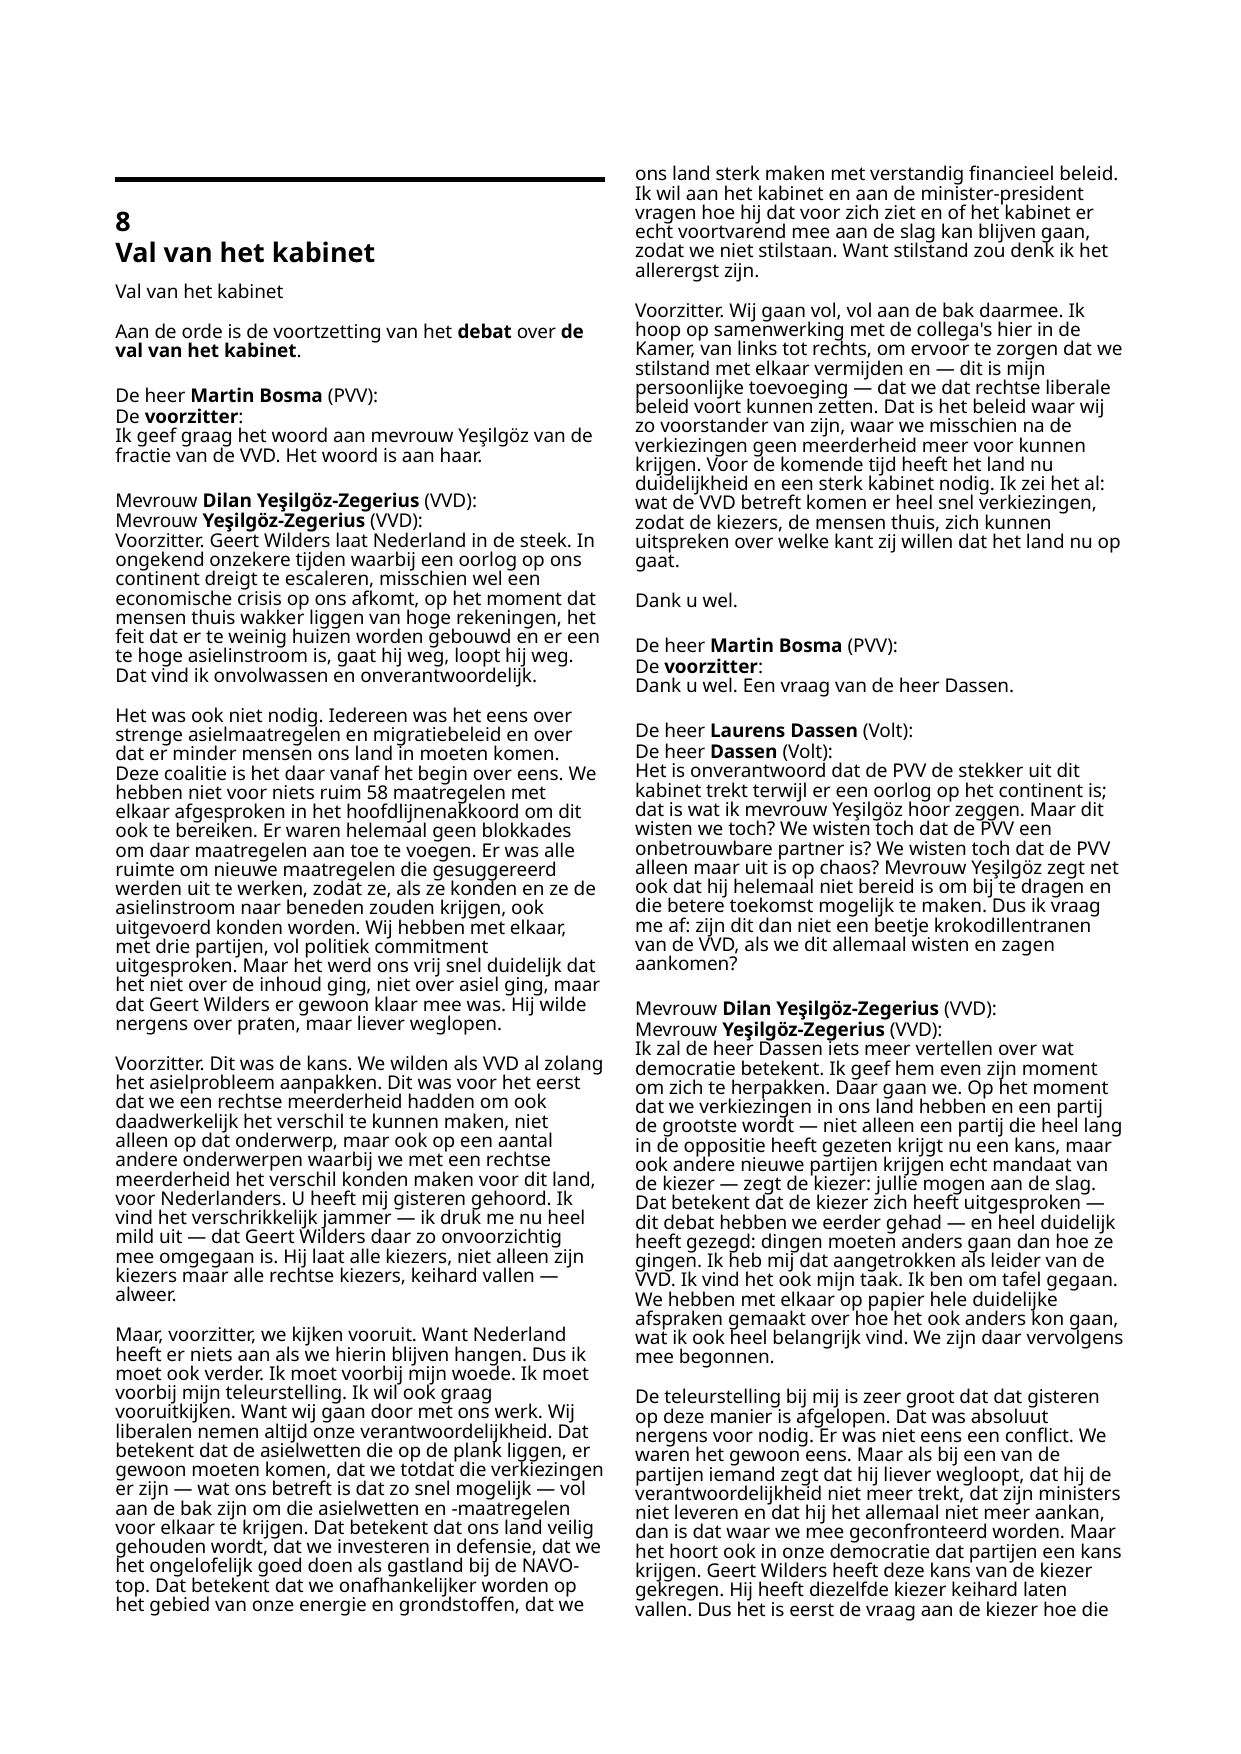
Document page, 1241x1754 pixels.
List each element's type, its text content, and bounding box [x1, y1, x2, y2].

text Het was ook niet nodig. Iedereen was het eens over strenge asielmaatregelen en migratiebeleid en over dat er minder mensen ons land in moeten komen. Deze coalitie is het daar vanaf het begin over eens. We hebben niet voor niets ruim 58 maatregelen met elkaar afgesproken in het hoofdlijnenakkoord om dit ook te bereiken. Er waren helemaal geen blokkades om daar maatregelen aan toe te voegen. Er was alle ruimte om nieuwe maatregelen die gesuggereerd werden uit te werken, zodat ze, als ze konden en ze de asielinstroom naar beneden zouden krijgen, ook uitgevoerd konden worden. Wij hebben met elkaar, met drie partijen, vol politiek commitment uitgesproken. Maar het werd ons vrij snel duidelijk dat het niet over de inhoud ging, niet over asiel ging, maar dat Geert Wilders er gewoon klaar mee was. Hij wilde nergens over praten, maar liever weglopen. [115, 707, 605, 1034]
text Voorzitter. Wij gaan vol, vol aan de bak daarmee. Ik hoop op samenwerking met de collega's hier in de Kamer, van links tot rechts, om ervoor te zorgen dat we stilstand met elkaar vermijden en — dit is mijn persoonlijke toevoeging — dat we dat rechtse liberale beleid voort kunnen zetten. Dat is het beleid waar wij zo voorstander van zijn, waar we misschien na de verkiezingen geen meerderheid meer voor kunnen krijgen. Voor de komende tijd heeft het land nu duidelijkheid en een sterk kabinet nodig. Ik zei het al: wat de VVD betreft komen er heel snel verkiezingen, zodat de kiezers, de mensen thuis, zich kunnen uitspreken over welke kant zij willen dat het land nu op gaat. [635, 302, 1125, 571]
text De teleurstelling bij mij is zeer groot dat dat gisteren op deze manier is afgelopen. Dat was absoluut nergens voor nodig. Er was niet eens een conflict. We waren het gewoon eens. Maar als bij een van de partijen iemand zegt dat hij liever wegloopt, dat hij de verantwoordelijkheid niet meer trekt, dat zijn ministers niet leveren en dat hij het allemaal niet meer aankan, dan is dat waar we mee geconfronteerd worden. Maar het hoort ook in onze democratie dat partijen een kans krijgen. Geert Wilders heeft deze kans van de kiezer gekregen. Hij heeft diezelfde kiezer keihard laten vallen. Dus het is eerst de vraag aan de kiezer hoe die [635, 1388, 1125, 1620]
text Voorzitter. Geert Wilders laat Nederland in de steek. In ongekend onzekere tijden waarbij een oorlog op ons continent dreigt te escaleren, misschien wel een economische crisis op ons afkomt, op het moment dat mensen thuis wakker liggen van hoge rekeningen, het feit dat er te weinig huizen worden gebouwd en er een te hoge asielinstroom is, gaat hij weg, loopt hij weg. Dat vind ik onvolwassen en onverantwoordelijk. [115, 532, 605, 686]
text Val van het kabinet [115, 283, 605, 302]
text Val van het kabinet [115, 239, 605, 283]
text Dank u wel. Een vraag van de heer Dassen. [635, 677, 1125, 697]
text De voorzitter: [115, 408, 605, 427]
text ons land sterk maken met verstandig financieel beleid. Ik wil aan het kabinet en aan de minister-president vragen hoe hij dat voor zich ziet en of het kabinet er echt voortvarend mee aan de slag kan blijven gaan, zodat we niet stilstaan. Want stilstand zou denk ik het allerergst zijn. [635, 165, 1125, 281]
text De heer Dassen (Volt): [635, 743, 1125, 762]
text Mevrouw Dilan Yeşilgöz-Zegerius (VVD): [635, 995, 1125, 1021]
text Ik geef graag het woord aan mevrouw Yeşilgöz van de fractie van de VVD. Het woord is aan haar. [115, 427, 605, 466]
text Mevrouw Yeşilgöz-Zegerius (VVD): [115, 512, 605, 532]
text Mevrouw Yeşilgöz-Zegerius (VVD): [635, 1021, 1125, 1040]
text De heer Martin Bosma (PVV): [635, 632, 1125, 658]
text Dank u wel. [635, 592, 1125, 611]
text De heer Martin Bosma (PVV): [115, 382, 605, 408]
text Mevrouw Dilan Yeşilgöz-Zegerius (VVD): [115, 487, 605, 512]
text Ik zal de heer Dassen iets meer vertellen over wat democratie betekent. Ik geef hem even zijn moment om zich te herpakken. Daar gaan we. Op het moment dat we verkiezingen in ons land hebben en een partij de grootste wordt — niet alleen een partij die heel lang in de oppositie heeft gezeten krijgt nu een kans, maar ook andere nieuwe partijen krijgen echt mandaat van de kiezer — zegt de kiezer: jullie mogen aan de slag. Dat betekent dat de kiezer zich heeft uitgesproken — dit debat hebben we eerder gehad — en heel duidelijk heeft gezegd: dingen moeten anders gaan dan hoe ze gingen. Ik heb mij dat aangetrokken als leider van de VVD. Ik vind het ook mijn taak. Ik ben om tafel gegaan. We hebben met elkaar op papier hele duidelijke afspraken gemaakt over hoe het ook anders kon gaan, wat ik ook heel belangrijk vind. We zijn daar vervolgens mee begonnen. [635, 1040, 1125, 1368]
text Voorzitter. Dit was de kans. We wilden als VVD al zolang het asielprobleem aanpakken. Dit was voor het eerst dat we een rechtse meerderheid hadden om ook daadwerkelijk het verschil te kunnen maken, niet alleen op dat onderwerp, maar ook op een aantal andere onderwerpen waarbij we met een rechtse meerderheid het verschil konden maken voor dit land, voor Nederlanders. U heeft mij gisteren gehoord. Ik vind het verschrikkelijk jammer — ik druk me nu heel mild uit — dat Geert Wilders daar zo onvoorzichtig mee omgegaan is. Hij laat alle kiezers, niet alleen zijn kiezers maar alle rechtse kiezers, keihard vallen — alweer. [115, 1055, 605, 1306]
text 8 [115, 203, 605, 239]
text De heer Laurens Dassen (Volt): [635, 717, 1125, 743]
text Maar, voorzitter, we kijken vooruit. Want Nederland heeft er niets aan als we hierin blijven hangen. Dus ik moet ook verder. Ik moet voorbij mijn woede. Ik moet voorbij mijn teleurstelling. Ik wil ook graag vooruitkijken. Want wij gaan door met ons werk. Wij liberalen nemen altijd onze verantwoordelijkheid. Dat betekent dat de asielwetten die op de plank liggen, er gewoon moeten komen, dat we totdat die verkiezingen er zijn — wat ons betreft is dat zo snel mogelijk — vol aan de bak zijn om die asielwetten en -maatregelen voor elkaar te krijgen. Dat betekent dat ons land veilig gehouden wordt, dat we investeren in defensie, dat we het ongelofelijk goed doen als gastland bij de NAVO-top. Dat betekent dat we onafhankelijker worden op het gebied van onze energie en grondstoffen, dat we [115, 1326, 605, 1615]
text Aan de orde is de voortzetting van het debat over de val van het kabinet. [115, 323, 605, 362]
text De voorzitter: [635, 658, 1125, 677]
text Het is onverantwoord dat de PVV de stekker uit dit kabinet trekt terwijl er een oorlog op het continent is; dat is wat ik mevrouw Yeşilgöz hoor zeggen. Maar dit wisten we toch? We wisten toch dat de PVV een onbetrouwbare partner is? We wisten toch dat de PVV alleen maar uit is op chaos? Mevrouw Yeşilgöz zegt net ook dat hij helemaal niet bereid is om bij te dragen en die betere toekomst mogelijk te maken. Dus ik vraag me af: zijn dit dan niet een beetje krokodillentranen van de VVD, als we dit allemaal wisten en zagen aankomen? [635, 762, 1125, 974]
